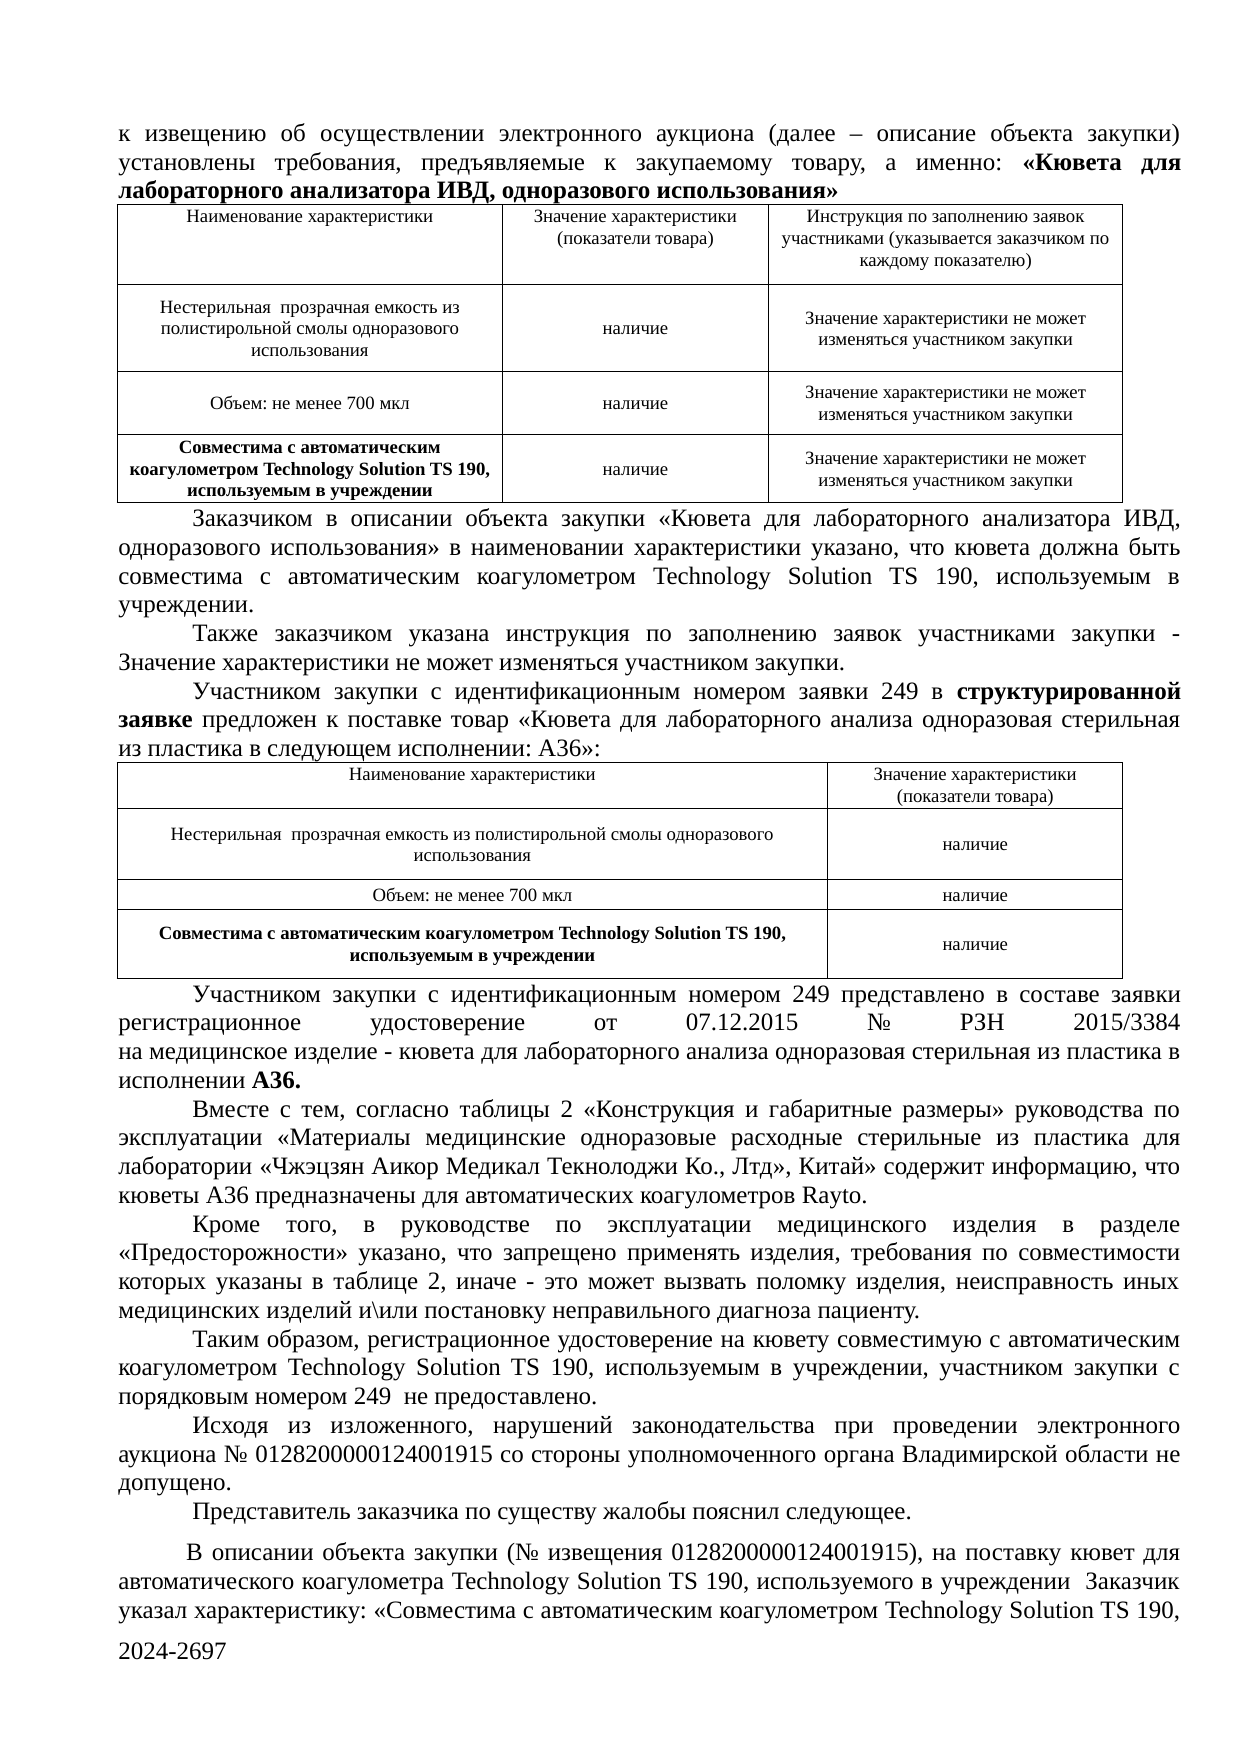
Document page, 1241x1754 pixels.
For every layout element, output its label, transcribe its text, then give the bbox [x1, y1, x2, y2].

text В описании объекта закупки (№ извещения 0128200000124001915), на поставку кювет для автоматического коагулометра Technology Solution TS 190, используемого в учреждении Заказчик указал характеристику: «Совместима с автоматическим коагулометром Technology Solution TS 190, [118, 1537, 1181, 1624]
table_header Значение характеристики (показатели товара) [503, 205, 768, 284]
table_cell Объем: не менее 700 мкл [118, 372, 502, 433]
table_cell наличие [828, 910, 1122, 978]
text Заказчиком в описании объекта закупки «Кювета для лабораторного анализатора ИВД, одноразового использования» в наименовании характеристики указано, что кювета должна быть совместима с автоматическим коагулометром Technology Solution TS 190, используемым в учреждении. [118, 503, 1181, 618]
table_cell Объем: не менее 700 мкл [118, 880, 827, 909]
table_cell наличие [503, 435, 768, 502]
table_cell Значение характеристики не может изменяться участником закупки [769, 372, 1122, 433]
table_header Значение характеристики (показатели товара) [828, 763, 1122, 808]
table_cell Нестерильная прозрачная емкость из полистирольной смолы одноразового использования [118, 809, 827, 879]
text к извещению об осуществлении электронного аукциона (далее – описание объекта закупки) установлены требования, предъявляемые к закупаемому товару, а именно: «Кювета для лабораторного анализатора ИВД, одноразового использования» [118, 118, 1181, 204]
text Вместе с тем, согласно таблицы 2 «Конструкция и габаритные размеры» руководства по эксплуатации «Материалы медицинские одноразовые расходные стерильные из пластика для лаборатории «Чжэцзян Аикор Медикал Текнолоджи Ко., Лтд», Китай» содержит информацию, что кюветы A36 предназначены для автоматических коагулометров Rayto. [118, 1094, 1181, 1209]
table_cell Совместима с автоматическим коагулометром Technology Solution TS 190, используемым в учреждении [118, 435, 502, 502]
text Исходя из изложенного, нарушений законодательства при проведении электронного аукциона № 0128200000124001915 со стороны уполномоченного органа Владимирской области не допущено. [118, 1410, 1181, 1496]
table_header Наименование характеристики [118, 763, 827, 808]
table_cell Нестерильная прозрачная емкость из полистирольной смолы одноразового использования [118, 285, 502, 371]
table_cell наличие [828, 880, 1122, 909]
table_cell наличие [503, 372, 768, 433]
table_header Наименование характеристики [118, 205, 502, 284]
text Представитель заказчика по существу жалобы пояснил следующее. [118, 1496, 1181, 1525]
text Участником закупки с идентификационным номером заявки 249 в структурированной заявке предложен к поставке товар «Кювета для лабораторного анализа одноразовая стерильная из пластика в следующем исполнении: А36»: [118, 676, 1181, 762]
text Кроме того, в руководстве по эксплуатации медицинского изделия в разделе «Предосторожности» указано, что запрещено применять изделия, требования по совместимости которых указаны в таблице 2, иначе - это может вызвать поломку изделия, неисправность иных медицинских изделий и\или постановку неправильного диагноза пациенту. [118, 1209, 1181, 1324]
table_cell Значение характеристики не может изменяться участником закупки [769, 435, 1122, 502]
table_header Инструкция по заполнению заявок участниками (указывается заказчиком по каждому показателю) [769, 205, 1122, 284]
table_cell наличие [503, 285, 768, 371]
text Также заказчиком указана инструкция по заполнению заявок участниками закупки - Значение характеристики не может изменяться участником закупки. [118, 618, 1181, 676]
text Участником закупки с идентификационным номером 249 представлено в составе заявки регистрационное удостоверение от 07.12.2015 № РЗН 2015/3384 на медицинское изделие - кювета для лабораторного анализа одноразовая стерильная из пластика в исполнении A36. [118, 979, 1181, 1094]
table_cell наличие [828, 809, 1122, 879]
text Таким образом, регистрационное удостоверение на кювету совместимую с автоматическим коагулометром Technology Solution TS 190, используемым в учреждении, участником закупки с порядковым номером 249 не предоставлено. [118, 1324, 1181, 1410]
table_cell Совместима с автоматическим коагулометром Technology Solution TS 190, используемым в учреждении [118, 910, 827, 978]
table_cell Значение характеристики не может изменяться участником закупки [769, 285, 1122, 371]
